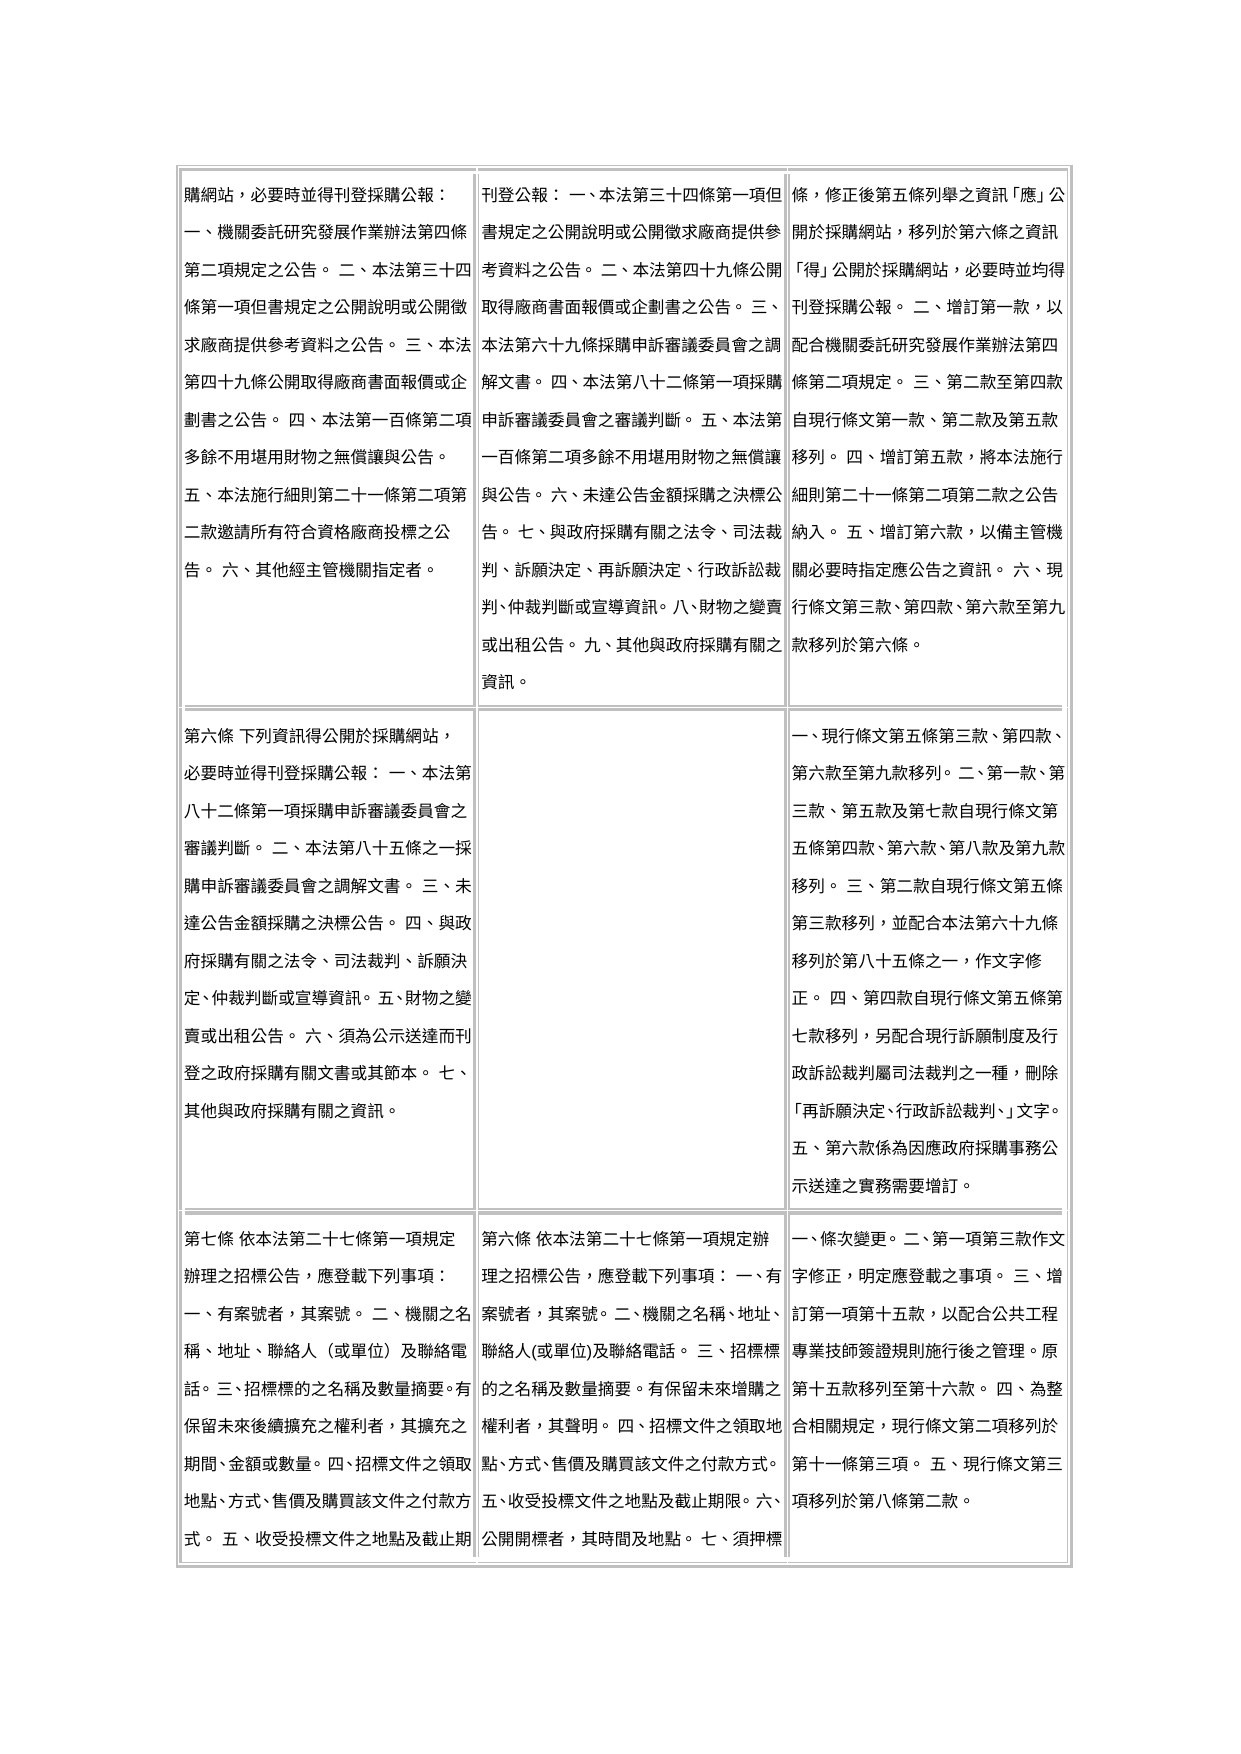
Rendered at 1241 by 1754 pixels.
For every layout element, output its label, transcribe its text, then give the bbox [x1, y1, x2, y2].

table_cell [479, 711, 784, 1208]
table_cell 刊登公報： 一、本法第三十四條第一項但書規定之公開說明或公開徵求廠商提供參考資料之公告。 二、本法第四十九條公開取得廠商書面報價或企劃書之公告。 三、本法第六十九條採購申訴審議委員會之調解文書。 四、本法第八十二條第一項採購申訴審議委員會之審議判斷。 五、本法第一百條第二項多餘不用堪用財物之無償讓與公告。 六、未達公告金額採購之決標公告。 七、與政府採購有關之法令、司法裁判、訴願決定、再訴願決定、行政訴訟裁判、仲裁判斷或宣導資訊。 八、財物之變賣或出租公告。 九、其他與政府採購有關之資訊。 [476, 166, 787, 705]
table_cell 第六條 下列資訊得公開於採購網站，必要時並得刊登採購公報： 一、本法第八十二條第一項採購申訴審議委員會之審議判斷。 二、本法第八十五條之一採購申訴審議委員會之調解文書。 三、未達公告金額採購之決標公告。 四、與政府採購有關之法令、司法裁判、訴願決定、仲裁判斷或宣導資訊。 五、財物之變賣或出租公告。 六、須為公示送達而刊登之政府採購有關文書或其節本。 七、其他與政府採購有關之資訊。 [179, 705, 476, 1208]
table_cell 第六條 依本法第二十七條第一項規定辦理之招標公告，應登載下列事項： 一、有案號者，其案號。 二、機關之名稱、地址、聯絡人(或單位)及聯絡電話。 三、招標標的之名稱及數量摘要。有保留未來增購之權利者，其聲明。 四、招標文件之領取地點、方式、售價及購買該文件之付款方式。 五、收受投標文件之地點及截止期限。 六、公開開標者，其時間及地點。 七、須押標 [476, 1208, 787, 1561]
table_cell 一、條次變更。 二、第一項第三款作文字修正，明定應登載之事項。 三、增訂第一項第十五款，以配合公共工程專業技師簽證規則施行後之管理。原第十五款移列至第十六款。 四、為整合相關規定，現行條文第二項移列於第十一條第三項。 五、現行條文第三項移列於第八條第二款。 [787, 1208, 1069, 1561]
table_cell 一、現行條文第五條第三款、第四款、第六款至第九款移列。 二、第一款、第三款、第五款及第七款自現行條文第五條第四款、第六款、第八款及第九款移列。 三、第二款自現行條文第五條第三款移列，並配合本法第六十九條移列於第八十五條之一，作文字修正。 四、第四款自現行條文第五條第七款移列，另配合現行訴願制度及行政訴訟裁判屬司法裁判之一種，刪除「再訴願決定、行政訴訟裁判、」文字。 五、第六款係為因應政府採購事務公示送達之實務需要增訂。 [787, 705, 1069, 1208]
table_cell 第七條 依本法第二十七條第一項規定辦理之招標公告，應登載下列事項： 一、有案號者，其案號。 二、機關之名稱、地址、聯絡人（或單位）及聯絡電話。 三、招標標的之名稱及數量摘要。有保留未來後續擴充之權利者，其擴充之期間、金額或數量。 四、招標文件之領取地點、方式、售價及購買該文件之付款方式。 五、收受投標文件之地點及截止期 [179, 1208, 476, 1561]
table_cell 購網站，必要時並得刊登採購公報： 一、機關委託研究發展作業辦法第四條第二項規定之公告。 二、本法第三十四條第一項但書規定之公開說明或公開徵求廠商提供參考資料之公告。 三、本法第四十九條公開取得廠商書面報價或企劃書之公告。 四、本法第一百條第二項多餘不用堪用財物之無償讓與公告。 五、本法施行細則第二十一條第二項第二款邀請所有符合資格廠商投標之公告。 六、其他經主管機關指定者。 [182, 171, 476, 705]
table_cell 條，修正後第五條列舉之資訊「應」公開於採購網站，移列於第六條之資訊「得」公開於採購網站，必要時並均得刊登採購公報。 二、增訂第一款，以配合機關委託研究發展作業辦法第四條第二項規定。 三、第二款至第四款自現行條文第一款、第二款及第五款移列。 四、增訂第五款，將本法施行細則第二十一條第二項第二款之公告納入。 五、增訂第六款，以備主管機關必要時指定應公告之資訊。 六、現行條文第三款、第四款、第六款至第九款移列於第六條。 [787, 166, 1069, 705]
